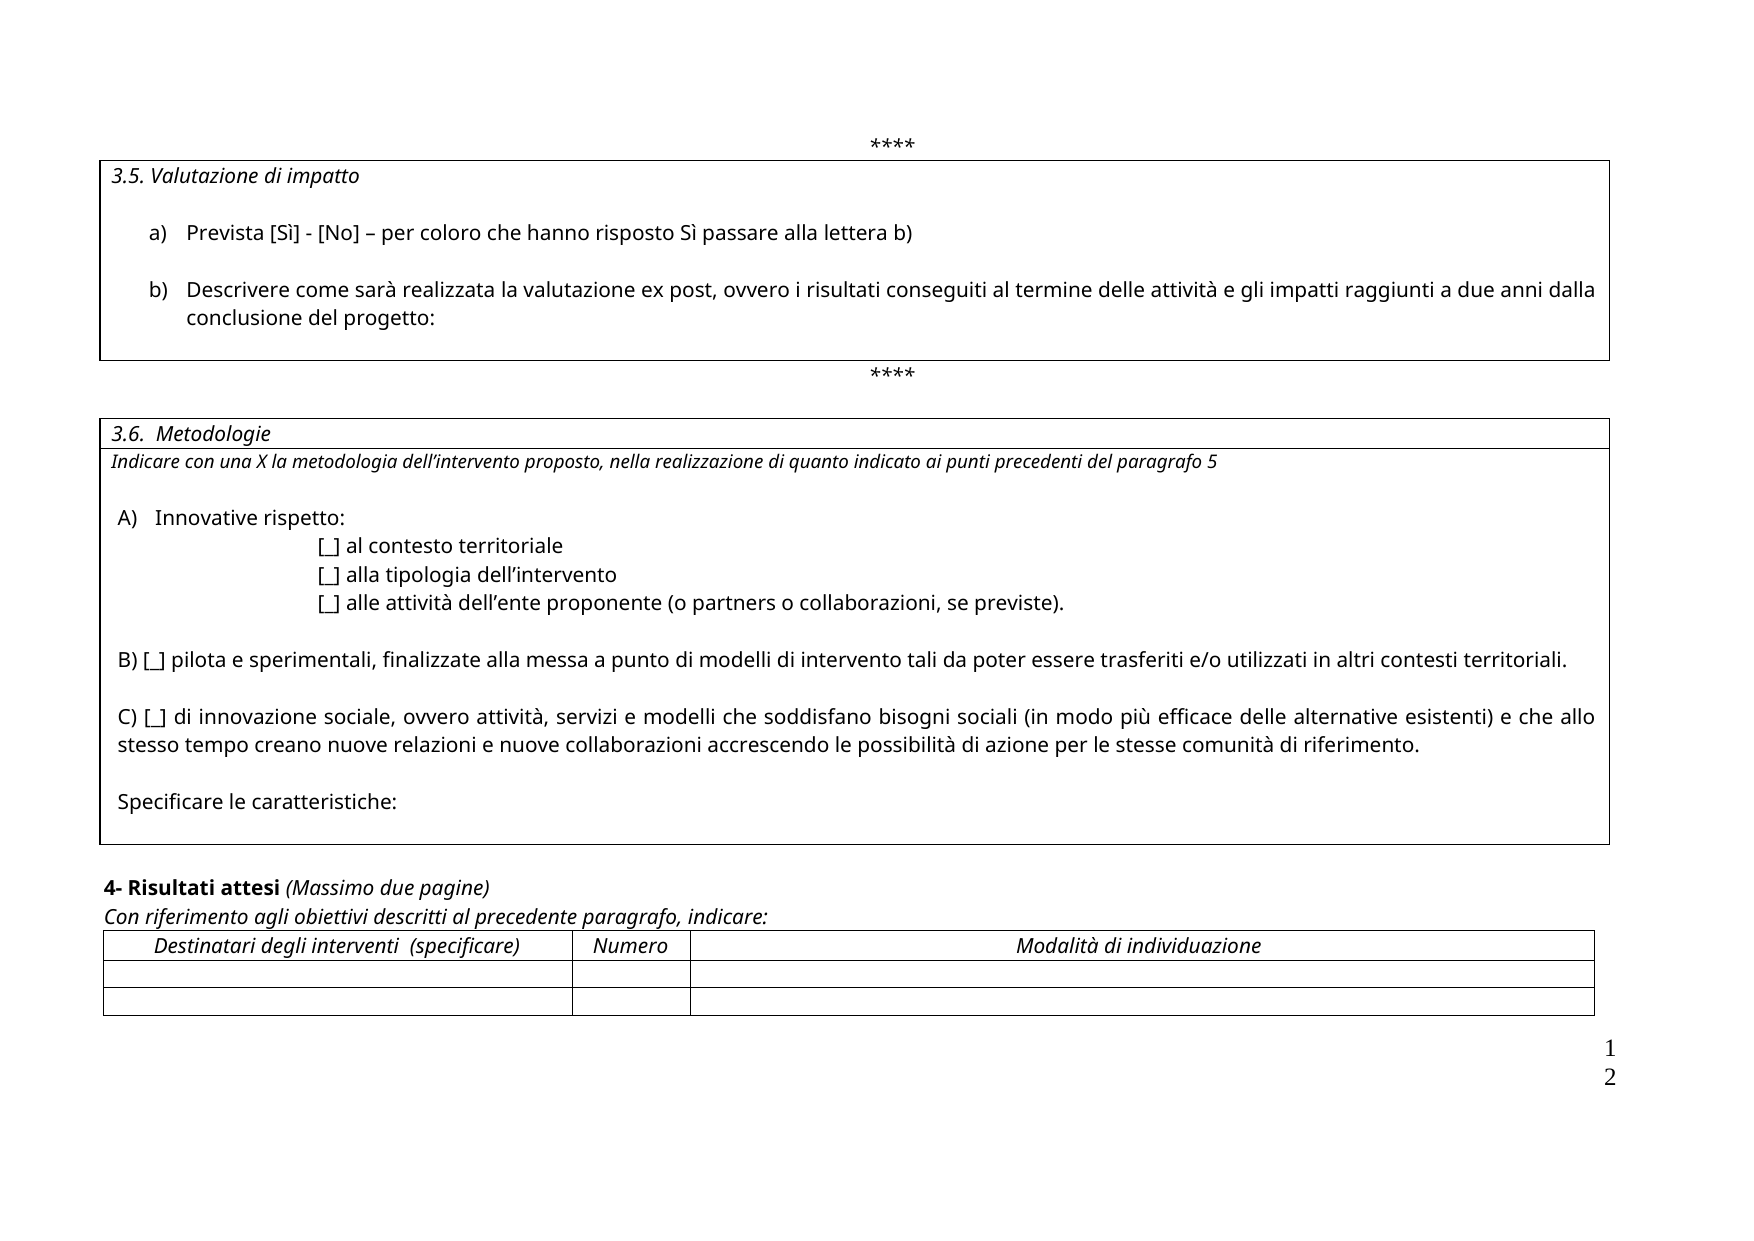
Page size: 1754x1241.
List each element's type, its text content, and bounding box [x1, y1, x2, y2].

table_header 3.5. Valutazione di impatto Prevista [Sì] - [No] – per coloro che hanno risposto Sì passare alla lettera b) Descrivere come sarà realizzata la valutazione ex post, ovvero i risultati conseguiti al termine delle attività e gli impatti raggiunti a due anni dalla conclusione del progetto: [101, 161, 1609, 360]
table_cell [573, 988, 690, 1015]
text **** [178, 132, 1606, 160]
table_cell [691, 988, 1594, 1015]
table_header 3.6. Metodologie [101, 419, 1609, 448]
table_header Numero [573, 931, 690, 960]
table_cell [104, 961, 572, 987]
table_header Modalità di individuazione [691, 931, 1594, 960]
text **** [178, 361, 1606, 390]
text Con riferimento agli obiettivi descritti al precedente paragrafo, indicare: [103, 902, 1606, 930]
table_cell Indicare con una X la metodologia dell’intervento proposto, nella realizzazione di quanto indicato ai punti precedenti del paragrafo 5 Innovative rispetto: [_] al contesto territoriale [_] alla tipologia dell’intervento [_] alle attività dell’ente proponente (o partners o collaborazioni, se previste). B) [_] pilota e sperimentali, finalizzate alla messa a punto di modelli di intervento tali da poter essere trasferiti e/o utilizzati in altri contesti territoriali. C) [_] di innovazione sociale, ovvero attività, servizi e modelli che soddisfano bisogni sociali (in modo più efficace delle alternative esistenti) e che allo stesso tempo creano nuove relazioni e nuove collaborazioni accrescendo le possibilità di azione per le stesse comunità di riferimento. Specificare le caratteristiche: [101, 449, 1609, 844]
text 4- Risultati attesi (Massimo due pagine) [103, 873, 1606, 902]
table_cell [104, 988, 572, 1015]
table_cell [573, 961, 690, 987]
table_cell [691, 961, 1594, 987]
table_header Destinatari degli interventi (specificare) [104, 931, 572, 960]
